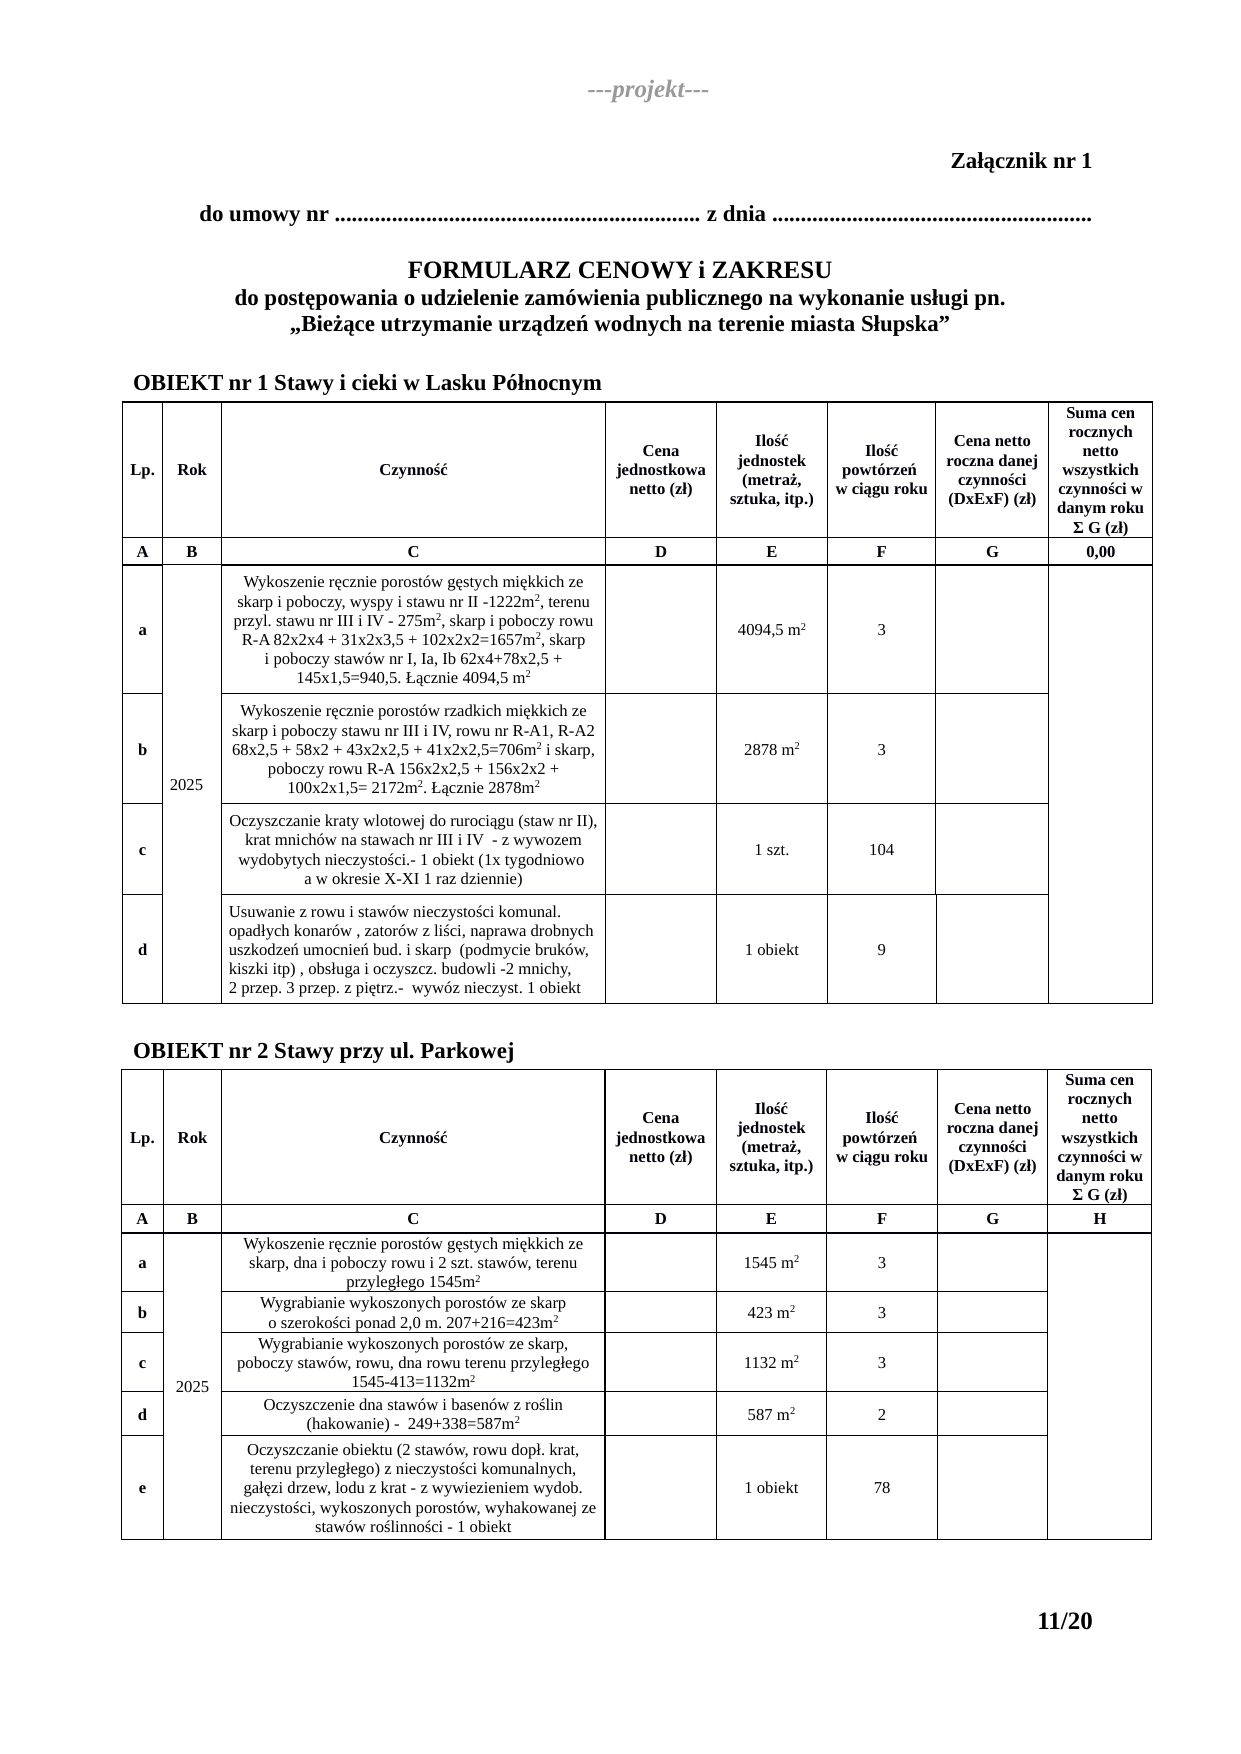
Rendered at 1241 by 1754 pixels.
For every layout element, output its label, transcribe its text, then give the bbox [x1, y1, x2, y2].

table_header Rok [164, 1070, 221, 1204]
table_cell [937, 895, 1048, 1003]
text do postępowania o udzielenie zamówienia publicznego na wykonanie usługi pn. [148, 284, 1092, 311]
table_cell a [123, 566, 162, 693]
table_cell 3 [827, 1333, 937, 1391]
table_cell c [122, 1333, 163, 1391]
table_cell D [606, 538, 716, 564]
table_cell [936, 694, 1048, 803]
table_header Suma cen rocznych netto wszystkich czynności w danym roku Ʃ G (zł) [1049, 403, 1152, 537]
text „Bieżące utrzymanie urządzeń wodnych na terenie miasta Słupska” [148, 311, 1092, 337]
table_cell [606, 1292, 716, 1332]
table_cell 1132 m2 [717, 1333, 826, 1391]
text OBIEKT nr 1 Stawy i cieki w Lasku Północnym [133, 369, 1092, 396]
table_header Lp. [122, 1070, 163, 1204]
table_cell F [827, 1205, 937, 1232]
table_cell Wykoszenie ręcznie porostów gęstych miękkich ze skarp, dna i poboczy rowu i 2 szt. stawów, terenu przyległego 1545m2 [222, 1234, 604, 1291]
table_header Cena jednostkowa netto (zł) [606, 1070, 716, 1204]
table_cell [606, 1436, 716, 1539]
text do umowy nr ................................................................ z dnia ........................................................ [148, 200, 1092, 227]
table_cell d [122, 1392, 163, 1434]
table_cell 1545 m2 [717, 1234, 826, 1291]
table_cell 4094,5 m2 [717, 566, 827, 693]
table_cell 1 obiekt [717, 895, 827, 1003]
table_cell [938, 1436, 1047, 1539]
table_cell 423 m2 [717, 1292, 826, 1332]
table_cell [606, 1234, 716, 1291]
table_cell 587 m2 [717, 1392, 826, 1434]
table_cell D [606, 1205, 716, 1232]
table_cell Wygrabianie wykoszonych porostów ze skarp, poboczy stawów, rowu, dna rowu terenu przyległego 1545-413=1132m2 [222, 1333, 604, 1391]
table_cell b [122, 1292, 163, 1332]
table_cell 3 [828, 694, 935, 803]
table_header Lp. [123, 403, 162, 537]
table_header Cena jednostkowa netto (zł) [606, 403, 716, 537]
table_cell [606, 694, 716, 803]
table_cell [936, 566, 1048, 693]
table_cell E [717, 1205, 826, 1232]
text OBIEKT nr 2 Stawy przy ul. Parkowej [133, 1037, 1092, 1063]
table_cell [938, 1392, 1047, 1434]
table_header Ilość jednostek (metraż, sztuka, itp.) [717, 1070, 826, 1204]
table_cell 2 [827, 1392, 937, 1434]
table_header Cena netto roczna danej czynności (DxExF) (zł) [938, 1070, 1047, 1204]
table_cell c [123, 804, 162, 893]
table_cell B [163, 538, 221, 564]
text FORMULARZ CENOWY i ZAKRESU [148, 255, 1092, 284]
table_cell e [122, 1436, 163, 1539]
table_cell [606, 804, 716, 893]
table_cell a [122, 1234, 163, 1291]
table_cell d [123, 895, 162, 1003]
table_cell Wykoszenie ręcznie porostów gęstych miękkich ze skarp i poboczy, wyspy i stawu nr II -1222m2, terenu przyl. stawu nr III i IV - 275m2, skarp i poboczy rowu R-A 82x2x4 + 31x2x3,5 + 102x2x2=1657m2, skarp i poboczy stawów nr I, Ia, Ib 62x4+78x2,5 + 145x1,5=940,5. Łącznie 4094,5 m2 [222, 566, 605, 693]
table_cell [1048, 1234, 1151, 1539]
table_cell [606, 1333, 716, 1391]
table_cell 1 obiekt [717, 1436, 826, 1539]
table_cell A [123, 538, 162, 564]
table_cell 3 [828, 566, 935, 693]
table_cell 2878 m2 [717, 694, 827, 803]
table_header Suma cen rocznych netto wszystkich czynności w danym roku Ʃ G (zł) [1048, 1070, 1151, 1204]
table_cell A [122, 1205, 163, 1232]
table_header Ilość jednostek (metraż, sztuka, itp.) [717, 403, 827, 537]
table_header Rok [163, 403, 221, 537]
table_cell [606, 895, 716, 1003]
text Załącznik nr 1 [148, 148, 1092, 174]
table_header Cena netto roczna danej czynności (DxExF) (zł) [936, 403, 1048, 537]
table_cell B [164, 1205, 221, 1232]
table_cell G [936, 538, 1048, 564]
table_cell [938, 1292, 1047, 1332]
table_cell Usuwanie z rowu i stawów nieczystości komunal. opadłych konarów , zatorów z liści, naprawa drobnych uszkodzeń umocnień bud. i skarp (podmycie bruków, kiszki itp) , obsługa i oczyszcz. budowli -2 mnichy, 2 przep. 3 przep. z piętrz.- wywóz nieczyst. 1 obiekt [222, 895, 605, 1003]
table_cell 78 [827, 1436, 937, 1539]
table_cell [936, 804, 1048, 893]
table_cell [606, 1392, 716, 1434]
table_cell Oczyszczenie dna stawów i basenów z roślin (hakowanie) - 249+338=587m2 [222, 1392, 604, 1434]
table_cell b [123, 694, 162, 803]
table_cell Oczyszczanie kraty wlotowej do rurociągu (staw nr II), krat mnichów na stawach nr III i IV - z wywozem wydobytych nieczystości.- 1 obiekt (1x tygodniowo a w okresie X-XI 1 raz dziennie) [222, 804, 605, 893]
table_header Ilość powtórzeń w ciągu roku [827, 1070, 937, 1204]
table_header Czynność [222, 403, 605, 537]
table_cell E [717, 538, 827, 564]
table_cell G [938, 1205, 1047, 1232]
table_cell 3 [827, 1292, 937, 1332]
table_cell H [1048, 1205, 1151, 1232]
table_cell F [828, 538, 935, 564]
table_cell 9 [828, 895, 936, 1003]
table_cell Wykoszenie ręcznie porostów rzadkich miękkich ze skarp i poboczy stawu nr III i IV, rowu nr R-A1, R-A2 68x2,5 + 58x2 + 43x2x2,5 + 41x2x2,5=706m2 i skarp, poboczy rowu R-A 156x2x2,5 + 156x2x2 + 100x2x1,5= 2172m2. Łącznie 2878m2 [222, 694, 605, 803]
table_cell [1049, 566, 1152, 1003]
table_cell 3 [827, 1234, 937, 1291]
table_cell Wygrabianie wykoszonych porostów ze skarp o szerokości ponad 2,0 m. 207+216=423m2 [222, 1292, 604, 1332]
table_cell 1 szt. [717, 804, 827, 893]
table_cell 2025 [164, 1234, 221, 1539]
table_cell C [222, 538, 605, 564]
table_cell 2025 [163, 565, 221, 1003]
table_cell [938, 1234, 1047, 1291]
table_cell [606, 566, 716, 693]
table_cell 0,00 [1049, 538, 1152, 564]
table_header Ilość powtórzeń w ciągu roku [828, 403, 935, 537]
table_cell C [222, 1205, 604, 1232]
table_cell [938, 1333, 1047, 1391]
table_cell 104 [828, 804, 935, 893]
table_header Czynność [222, 1070, 604, 1204]
table_cell Oczyszczanie obiektu (2 stawów, rowu dopł. krat, terenu przyległego) z nieczystości komunalnych, gałęzi drzew, lodu z krat - z wywiezieniem wydob. nieczystości, wykoszonych porostów, wyhakowanej ze stawów roślinności - 1 obiekt [222, 1436, 604, 1539]
